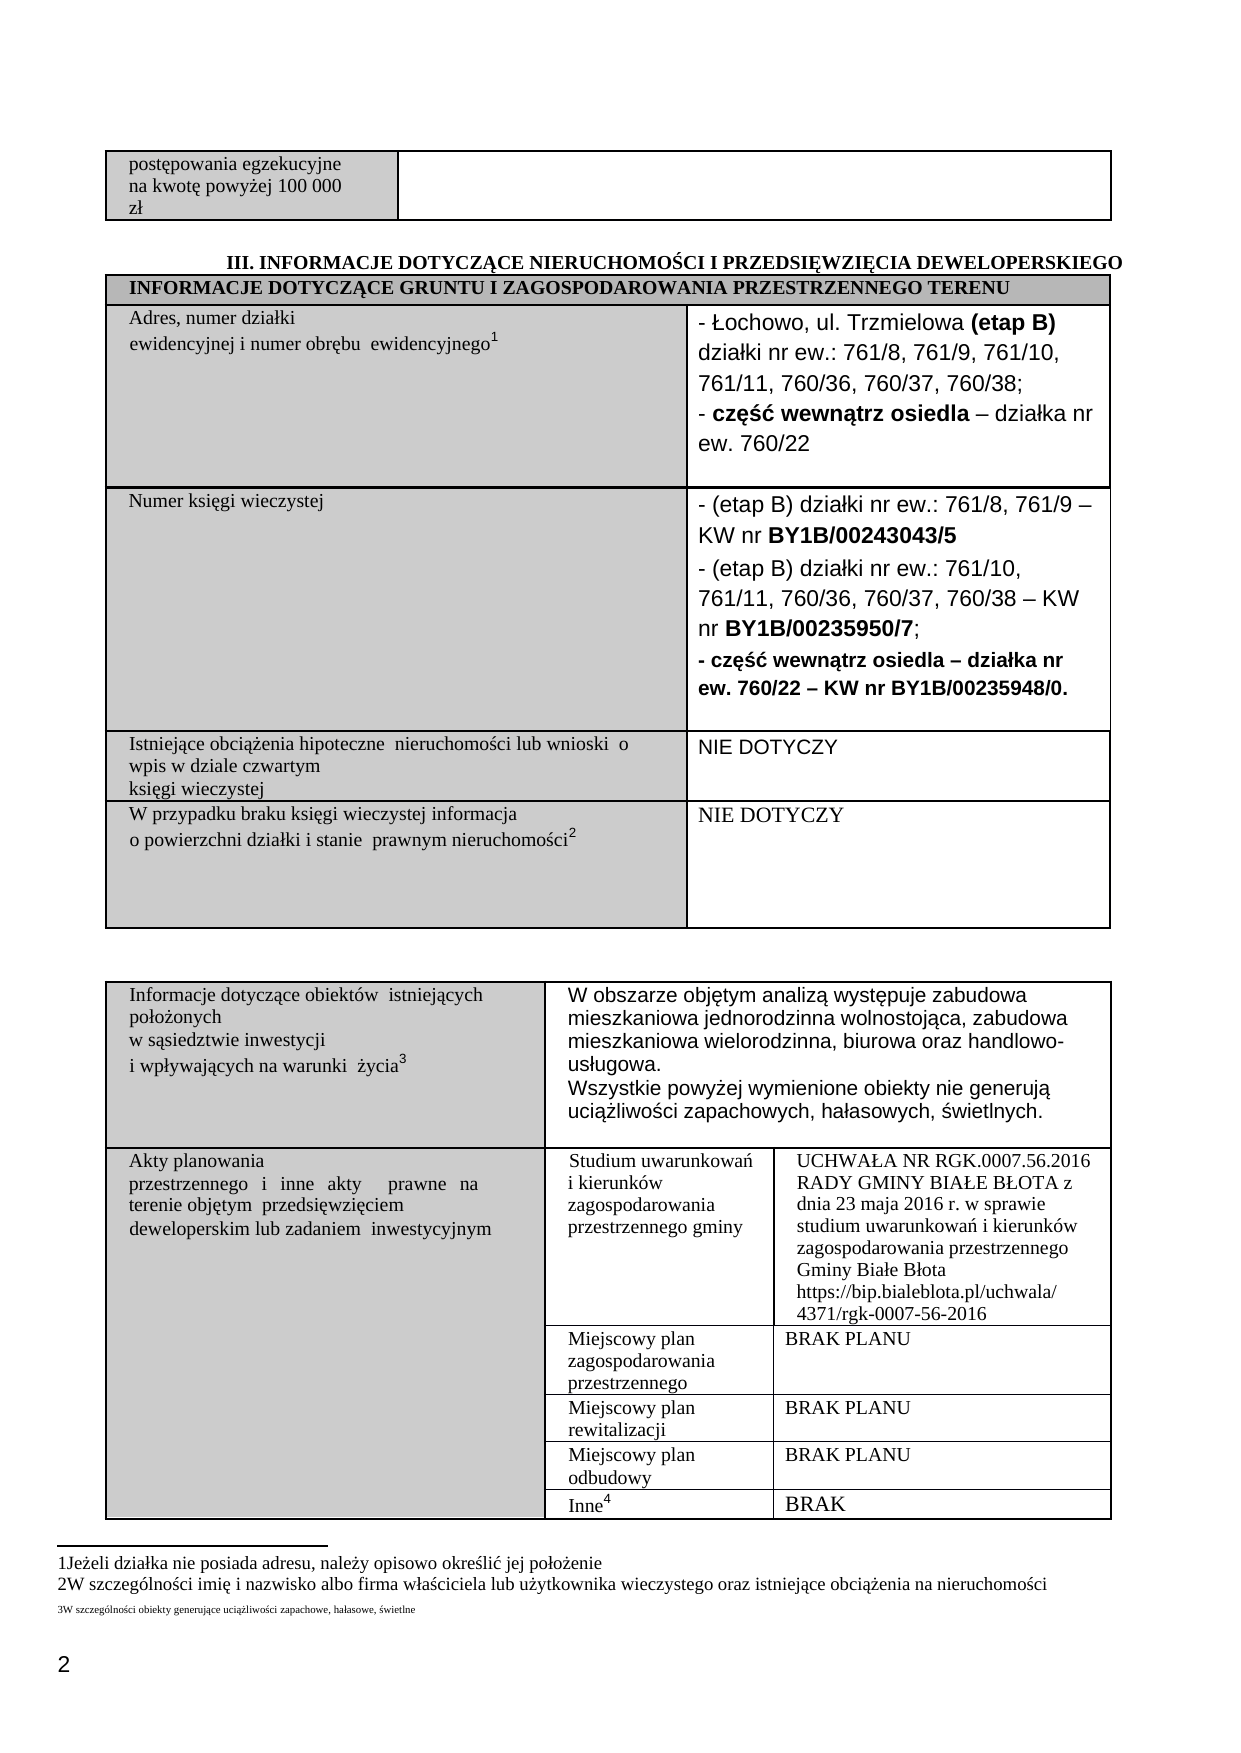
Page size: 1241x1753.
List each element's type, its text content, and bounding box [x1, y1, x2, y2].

table_cell - Łochowo, ul. Trzmielowa (etap B) działki nr ew.: 761/8, 761/9, 761/10, 761/11, 760/36, 760/37, 760/38; - część wewnątrz osiedla – działka nr ew. 760/22 [688, 306, 1109, 486]
table_cell BRAK PLANU [774, 1395, 1110, 1441]
table_cell UCHWAŁA NR RGK.0007.56.2016 RADY GMINY BIAŁE BŁOTA z dnia 23 maja 2016 r. w sprawie studium uwarunkowań i kierunków zagospodarowania przestrzennego Gminy Białe Błota https://bip.bialeblota.pl/uchwala/4371/rgk-0007-56-2016 [775, 1149, 1110, 1325]
table_cell Istniejące obciążenia hipoteczne nieruchomości lub wnioski o wpis w dziale czwartym księgi wieczystej [107, 732, 686, 800]
table_cell Studium uwarunkowań i kierunków zagospodarowania przestrzennego gminy [546, 1149, 773, 1325]
table_cell Numer księgi wieczystej [107, 489, 686, 730]
text III. INFORMACJE DOTYCZĄCE NIERUCHOMOŚCI I PRZEDSIĘWZIĘCIA DEWELOPERSKIEGO [57, 251, 1129, 274]
table_cell Miejscowy plan zagospodarowania przestrzennego [546, 1326, 773, 1393]
table_cell Miejscowy plan odbudowy [546, 1442, 773, 1489]
table_header [399, 152, 1110, 219]
table_cell BRAK PLANU [774, 1326, 1110, 1393]
table_cell NIE DOTYCZY [688, 802, 1109, 927]
table_header W obszarze objętym analizą występuje zabudowa mieszkaniowa jednorodzinna wolnostojąca, zabudowa mieszkaniowa wielorodzinna, biurowa oraz handlowo-usługowa. Wszystkie powyżej wymienione obiekty nie generują uciążliwości zapachowych, hałasowych, świetlnych. [546, 983, 1110, 1147]
table_header INFORMACJE DOTYCZĄCE GRUNTU I ZAGOSPODAROWANIA PRZESTRZENNEGO TERENU [107, 276, 1109, 304]
table_cell Akty planowania przestrzennego i inne akty prawne na terenie objętym przedsięwzięciem deweloperskim lub zadaniem inwestycyjnym [107, 1149, 544, 1517]
table_cell W przypadku braku księgi wieczystej informacja o powierzchni działki i stanie prawnym nieruchomości [107, 802, 686, 927]
table_header Informacje dotyczące obiektów istniejących położonych w sąsiedztwie inwestycji i wpływających na warunki życia [107, 983, 544, 1147]
table_cell Adres, numer działki ewidencyjnej i numer obrębu ewidencyjnego [107, 306, 686, 486]
table_cell Inne [546, 1490, 773, 1517]
table_cell BRAK [774, 1490, 1110, 1517]
table_cell - (etap B) działki nr ew.: 761/8, 761/9 – KW nr BY1B/00243043/5 - (etap B) działki nr ew.: 761/10, 761/11, 760/36, 760/37, 760/38 – KW nr BY1B/00235950/7; - część wewnątrz osiedla – działka nr ew. 760/22 – KW nr BY1B/00235948/0. [688, 489, 1110, 730]
table_cell Miejscowy plan rewitalizacji [546, 1395, 773, 1441]
table_cell NIE DOTYCZY [688, 732, 1109, 800]
table_header postępowania egzekucyjne na kwotę powyżej 100 000 zł [107, 152, 397, 219]
table_cell BRAK PLANU [774, 1442, 1110, 1489]
